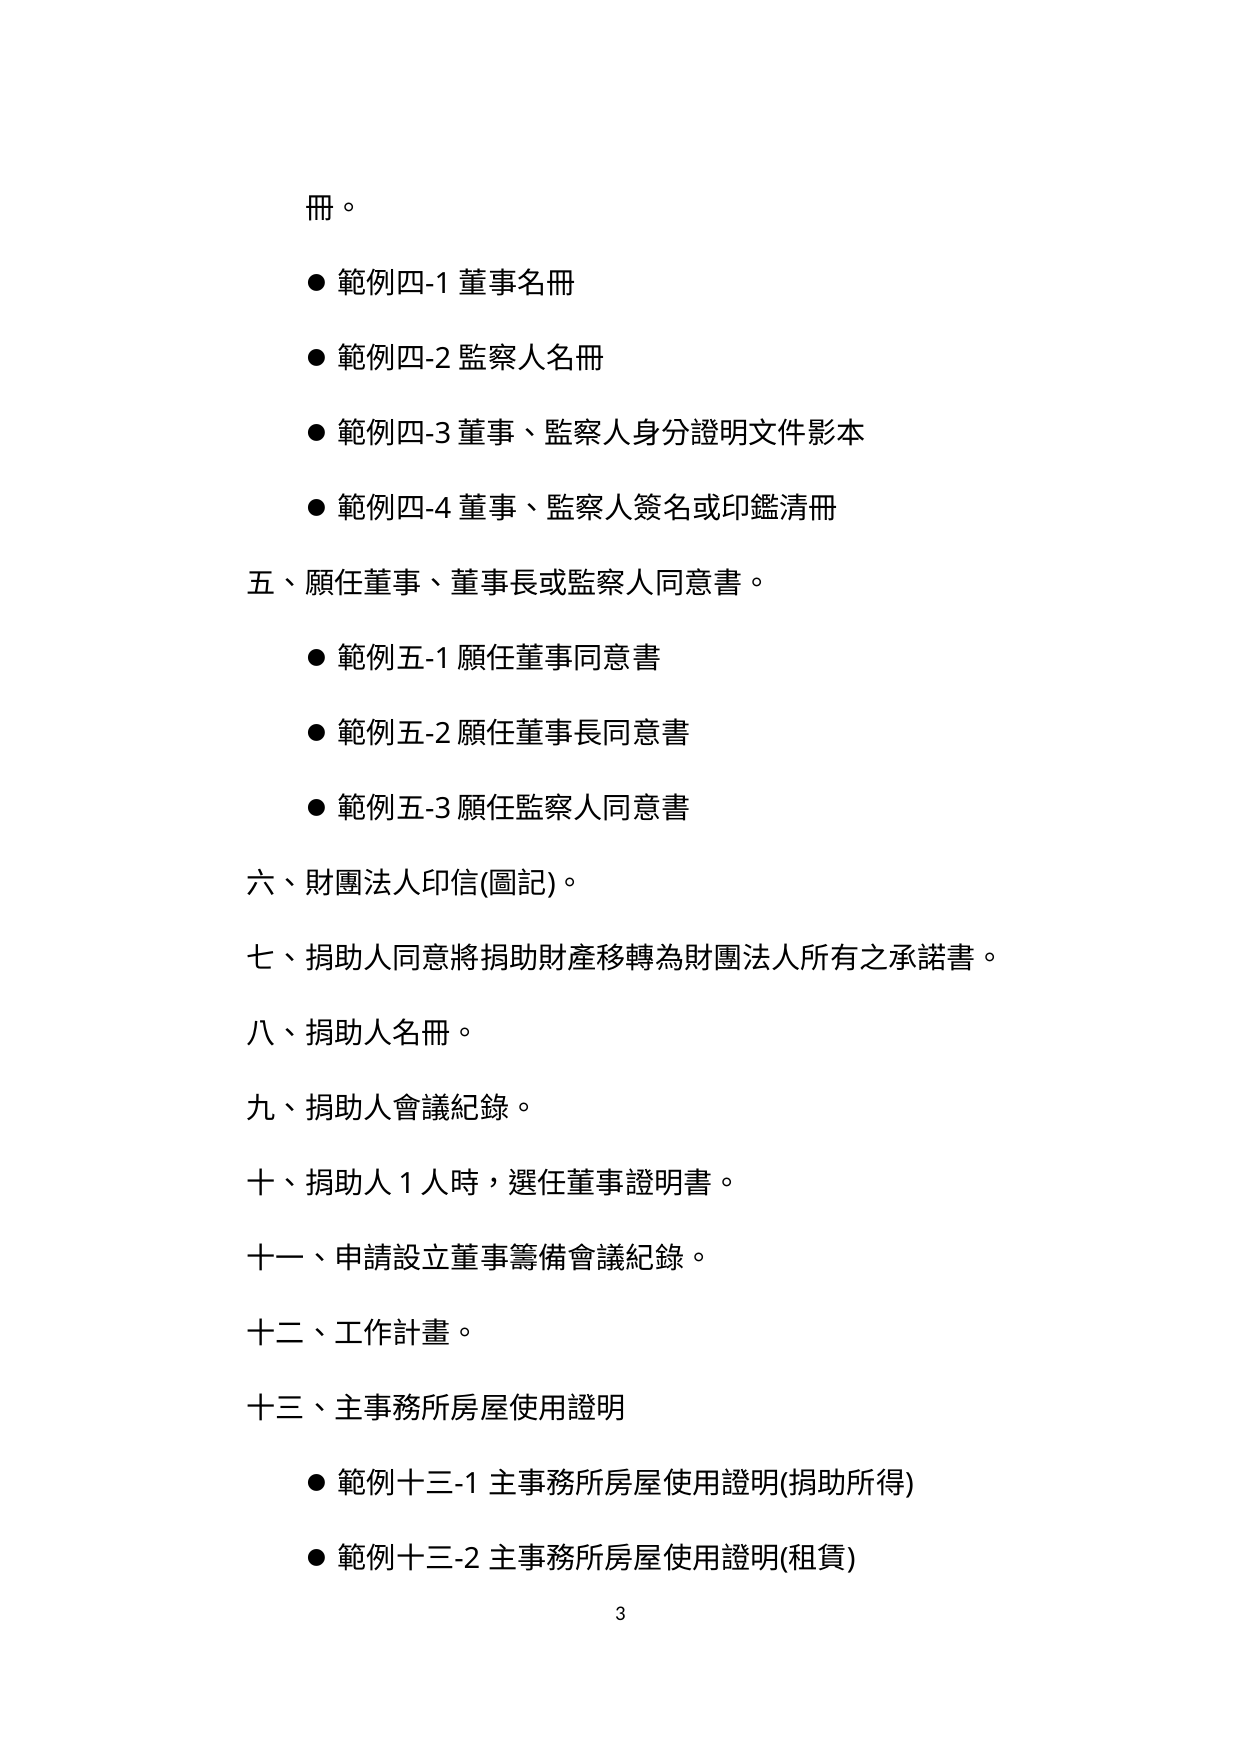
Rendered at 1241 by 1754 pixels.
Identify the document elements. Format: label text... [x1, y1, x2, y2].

text 九、捐助人會議紀錄。 [246, 1062, 1053, 1137]
text 七、捐助人同意將捐助財產移轉為財團法人所有之承諾書。 [246, 912, 1053, 987]
text 十三、主事務所房屋使用證明 [246, 1362, 1053, 1437]
list 範例十三-1 主事務所房屋使用證明(捐助所得) [305, 1437, 1053, 1512]
list 範例五-3願任監察人同意書 [305, 762, 1053, 837]
text 冊。 [246, 162, 1053, 237]
text 八、捐助人名冊。 [246, 987, 1053, 1062]
text 五、願任董事、董事長或監察人同意書。 [246, 537, 1053, 612]
list 範例十三-2 主事務所房屋使用證明(租賃) [305, 1512, 1053, 1587]
list 範例四-3董事、監察人身分證明文件影本 [305, 387, 1053, 462]
text 十二、工作計畫。 [246, 1287, 1053, 1362]
text 十一、申請設立董事籌備會議紀錄。 [246, 1212, 1053, 1287]
list 範例五-1願任董事同意書 [305, 612, 1053, 687]
list 範例四-4 董事、監察人簽名或印鑑清冊 [305, 462, 1053, 537]
list 範例五-2願任董事長同意書 [305, 687, 1053, 762]
text 十、捐助人1人時，選任董事證明書。 [246, 1137, 1053, 1212]
list 範例四-1 董事名冊 [305, 237, 1053, 312]
list 範例四-2 監察人名冊 [305, 312, 1053, 387]
text 六、財團法人印信(圖記)。 [246, 837, 1053, 912]
